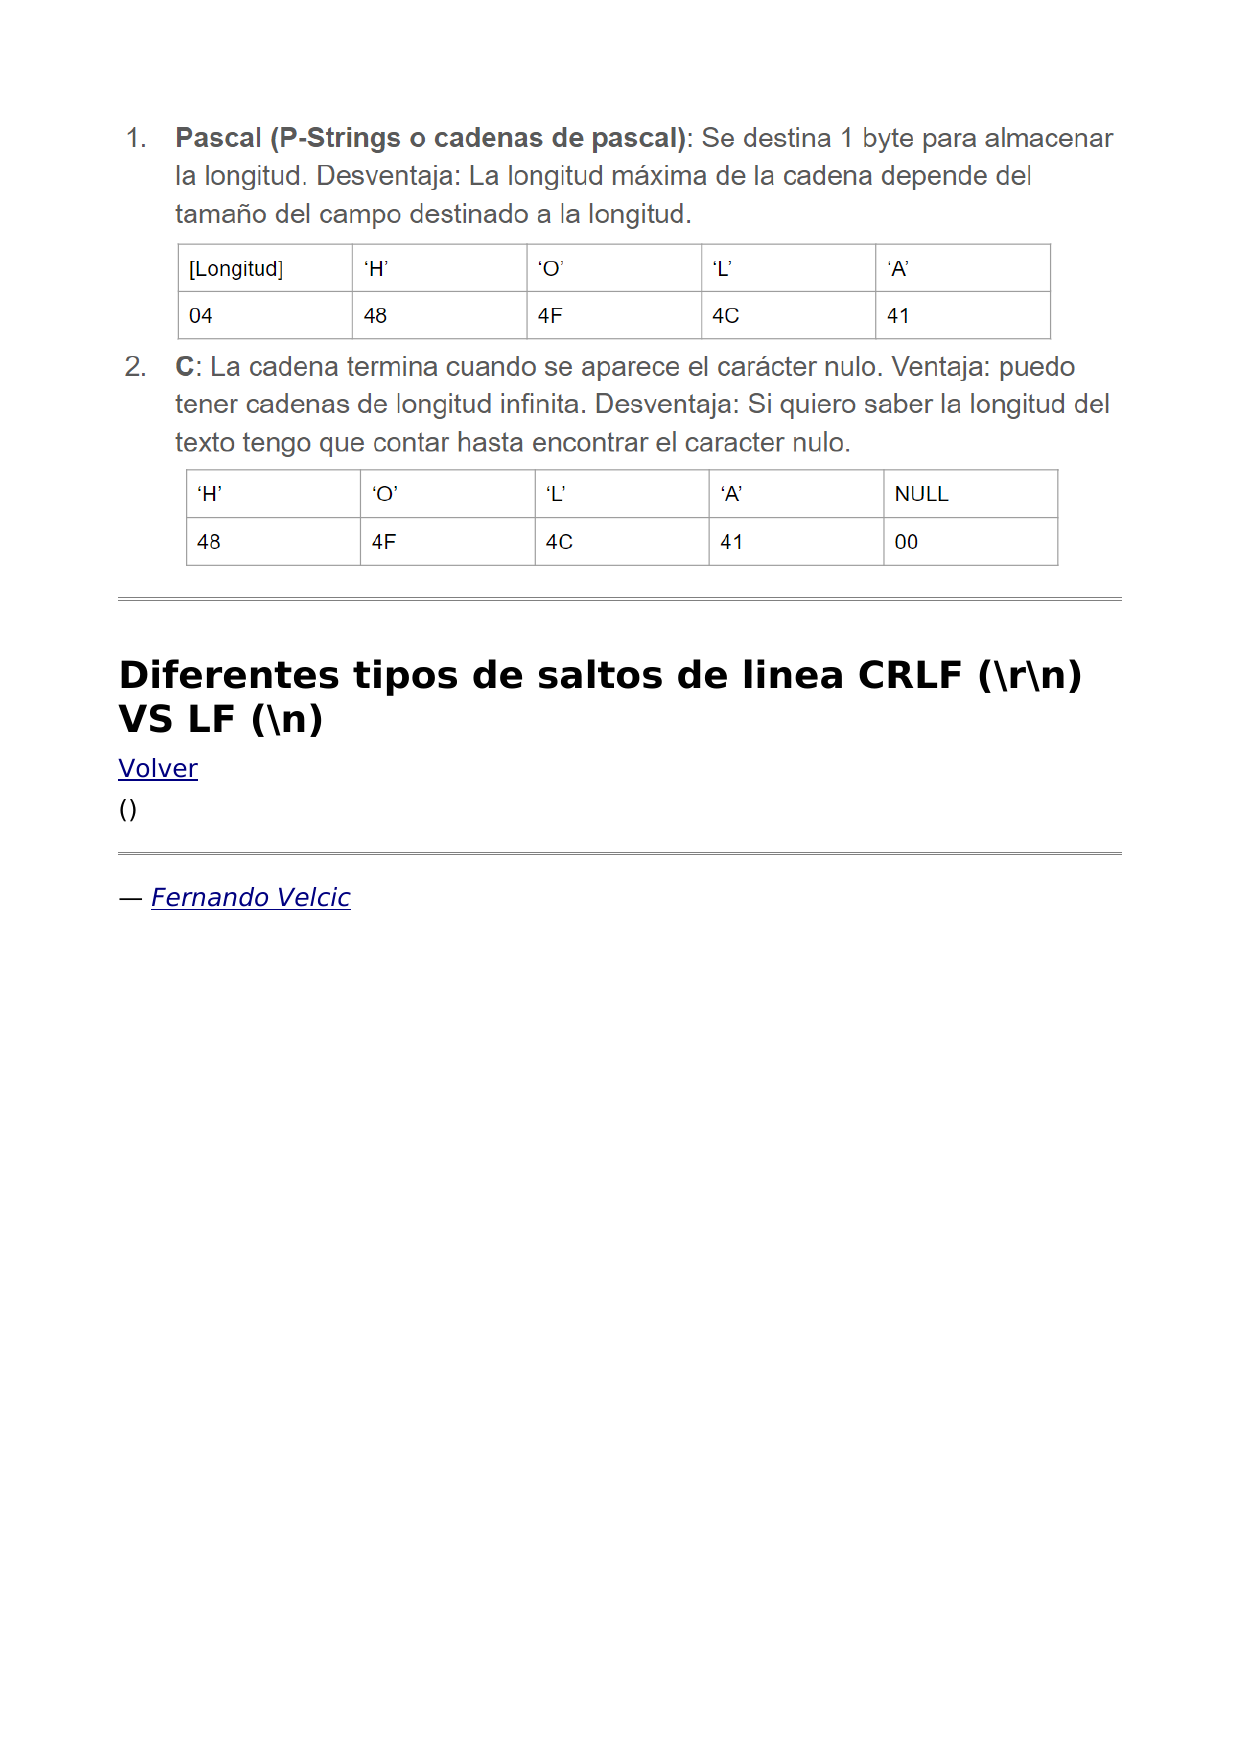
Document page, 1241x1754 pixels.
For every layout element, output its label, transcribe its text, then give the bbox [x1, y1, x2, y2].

text — Fernando Velcic [118, 884, 1122, 913]
text () [118, 796, 1122, 825]
subtitle Diferentes tipos de saltos de linea CRLF (\r\n) VS LF (\n) [118, 654, 1122, 741]
text Volver [118, 754, 1122, 783]
picture [118, 118, 1123, 571]
